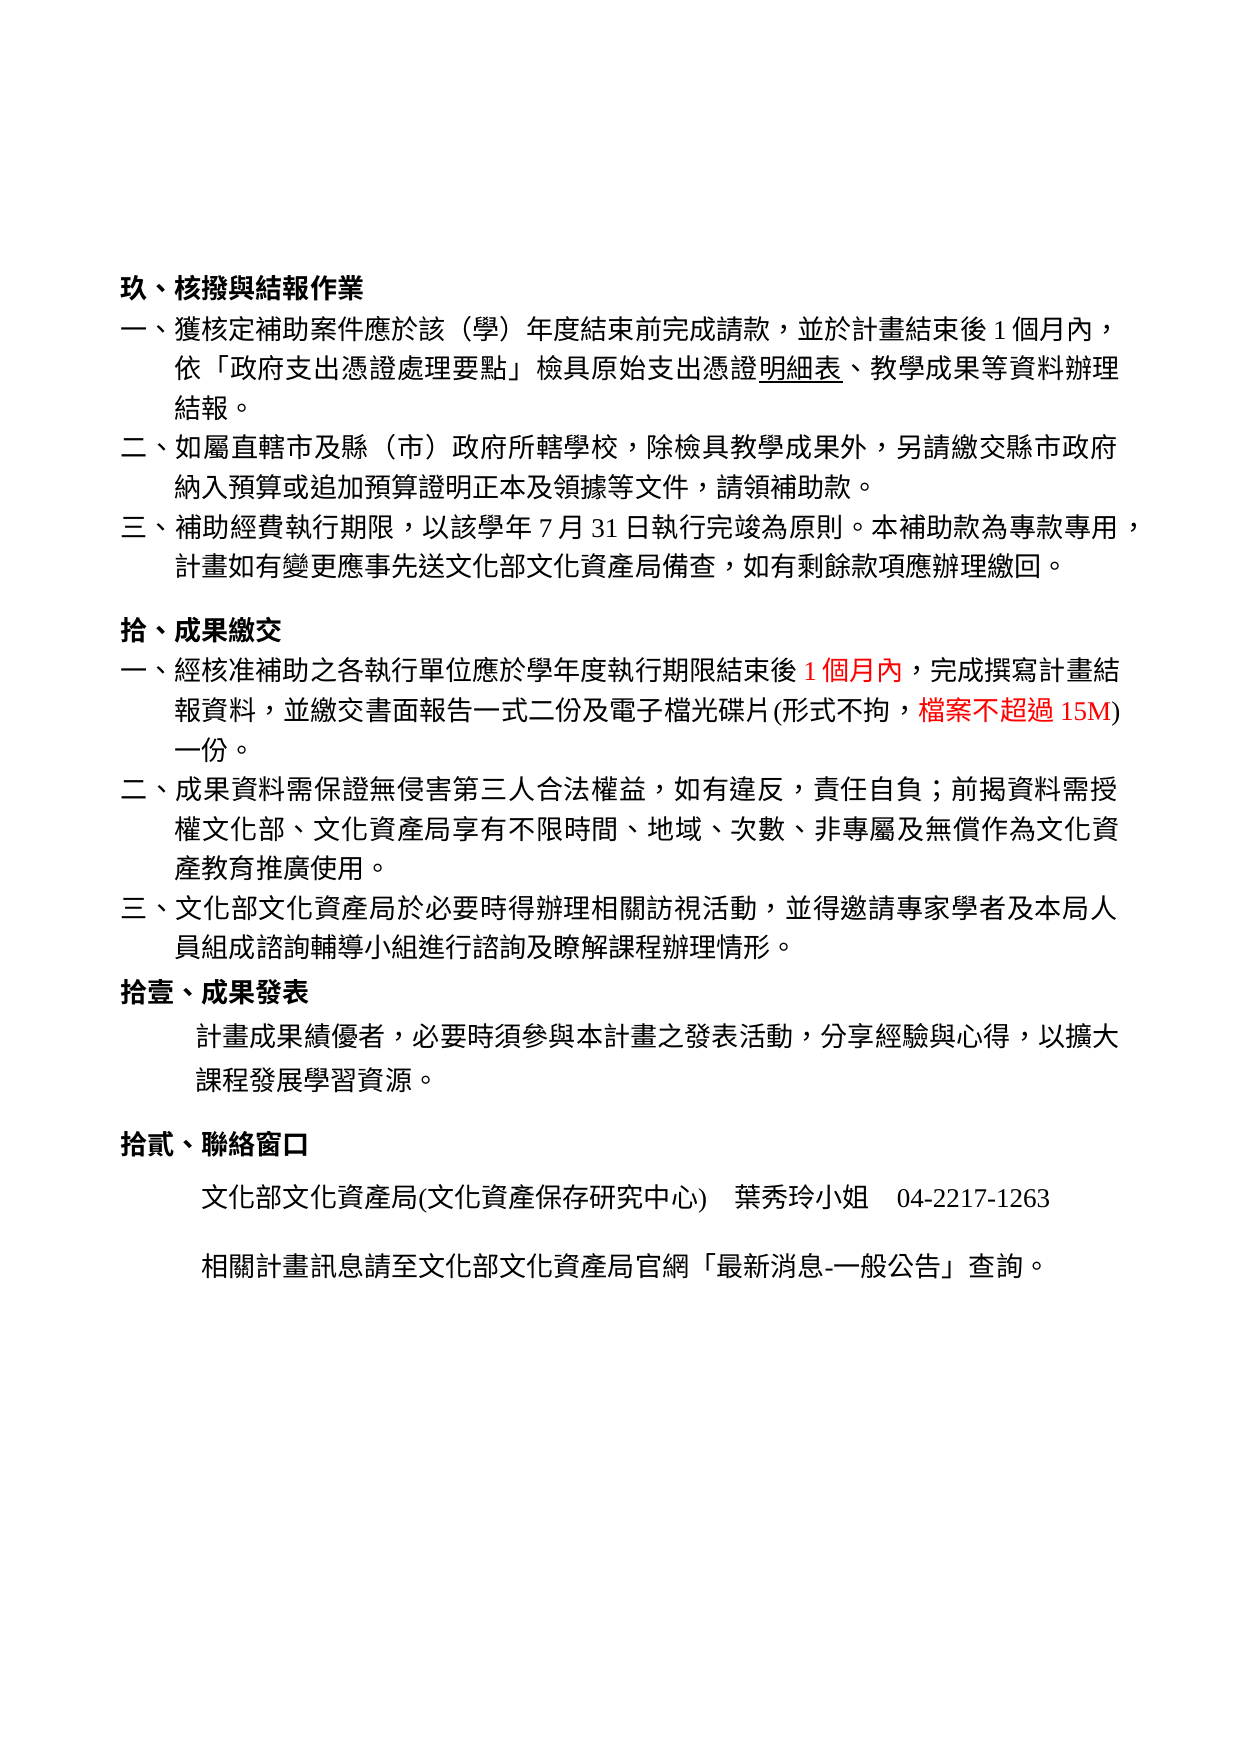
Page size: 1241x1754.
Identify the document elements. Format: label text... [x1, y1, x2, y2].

text 拾壹、成果發表 [120, 966, 1120, 1012]
text 文化部文化資產局(文化資產保存研究中心) 葉秀玲小姐 04-2217-1263 [120, 1182, 1120, 1214]
text 三、文化部文化資產局於必要時得辦理相關訪視活動，並得邀請專家學者及本局人員組成諮詢輔導小組進行諮詢及瞭解課程辦理情形。 [120, 887, 1120, 966]
text 拾貳、聯絡窗口 [120, 1118, 1120, 1164]
text 拾、成果繳交 [120, 603, 1120, 649]
text 玖、核撥與結報作業 [120, 262, 1120, 307]
text 二、如屬直轄市及縣（市）政府所轄學校，除檢具教學成果外，另請繳交縣市政府納入預算或追加預算證明正本及領據等文件，請領補助款。 [120, 426, 1120, 505]
text 相關計畫訊息請至文化部文化資產局官網「最新消息-一般公告」查詢。 [120, 1251, 1120, 1282]
text 計畫成果績優者，必要時須參與本計畫之發表活動，分享經驗與心得，以擴大課程發展學習資源。 [195, 1012, 1120, 1099]
text 一、經核准補助之各執行單位應於學年度執行期限結束後1個月內，完成撰寫計畫結報資料，並繳交書面報告一式二份及電子檔光碟片(形式不拘，檔案不超過15M)一份。 [120, 649, 1120, 768]
text 一、獲核定補助案件應於該（學）年度結束前完成請款，並於計畫結束後1個月內，依「政府支出憑證處理要點」檢具原始支出憑證明細表、教學成果等資料辦理結報。 [120, 307, 1120, 426]
text 二、成果資料需保證無侵害第三人合法權益，如有違反，責任自負；前揭資料需授權文化部、文化資產局享有不限時間、地域、次數、非專屬及無償作為文化資產教育推廣使用。 [120, 768, 1120, 887]
text 三、補助經費執行期限，以該學年7月31日執行完竣為原則。本補助款為專款專用，計畫如有變更應事先送文化部文化資產局備查，如有剩餘款項應辦理繳回。 [120, 505, 1120, 584]
